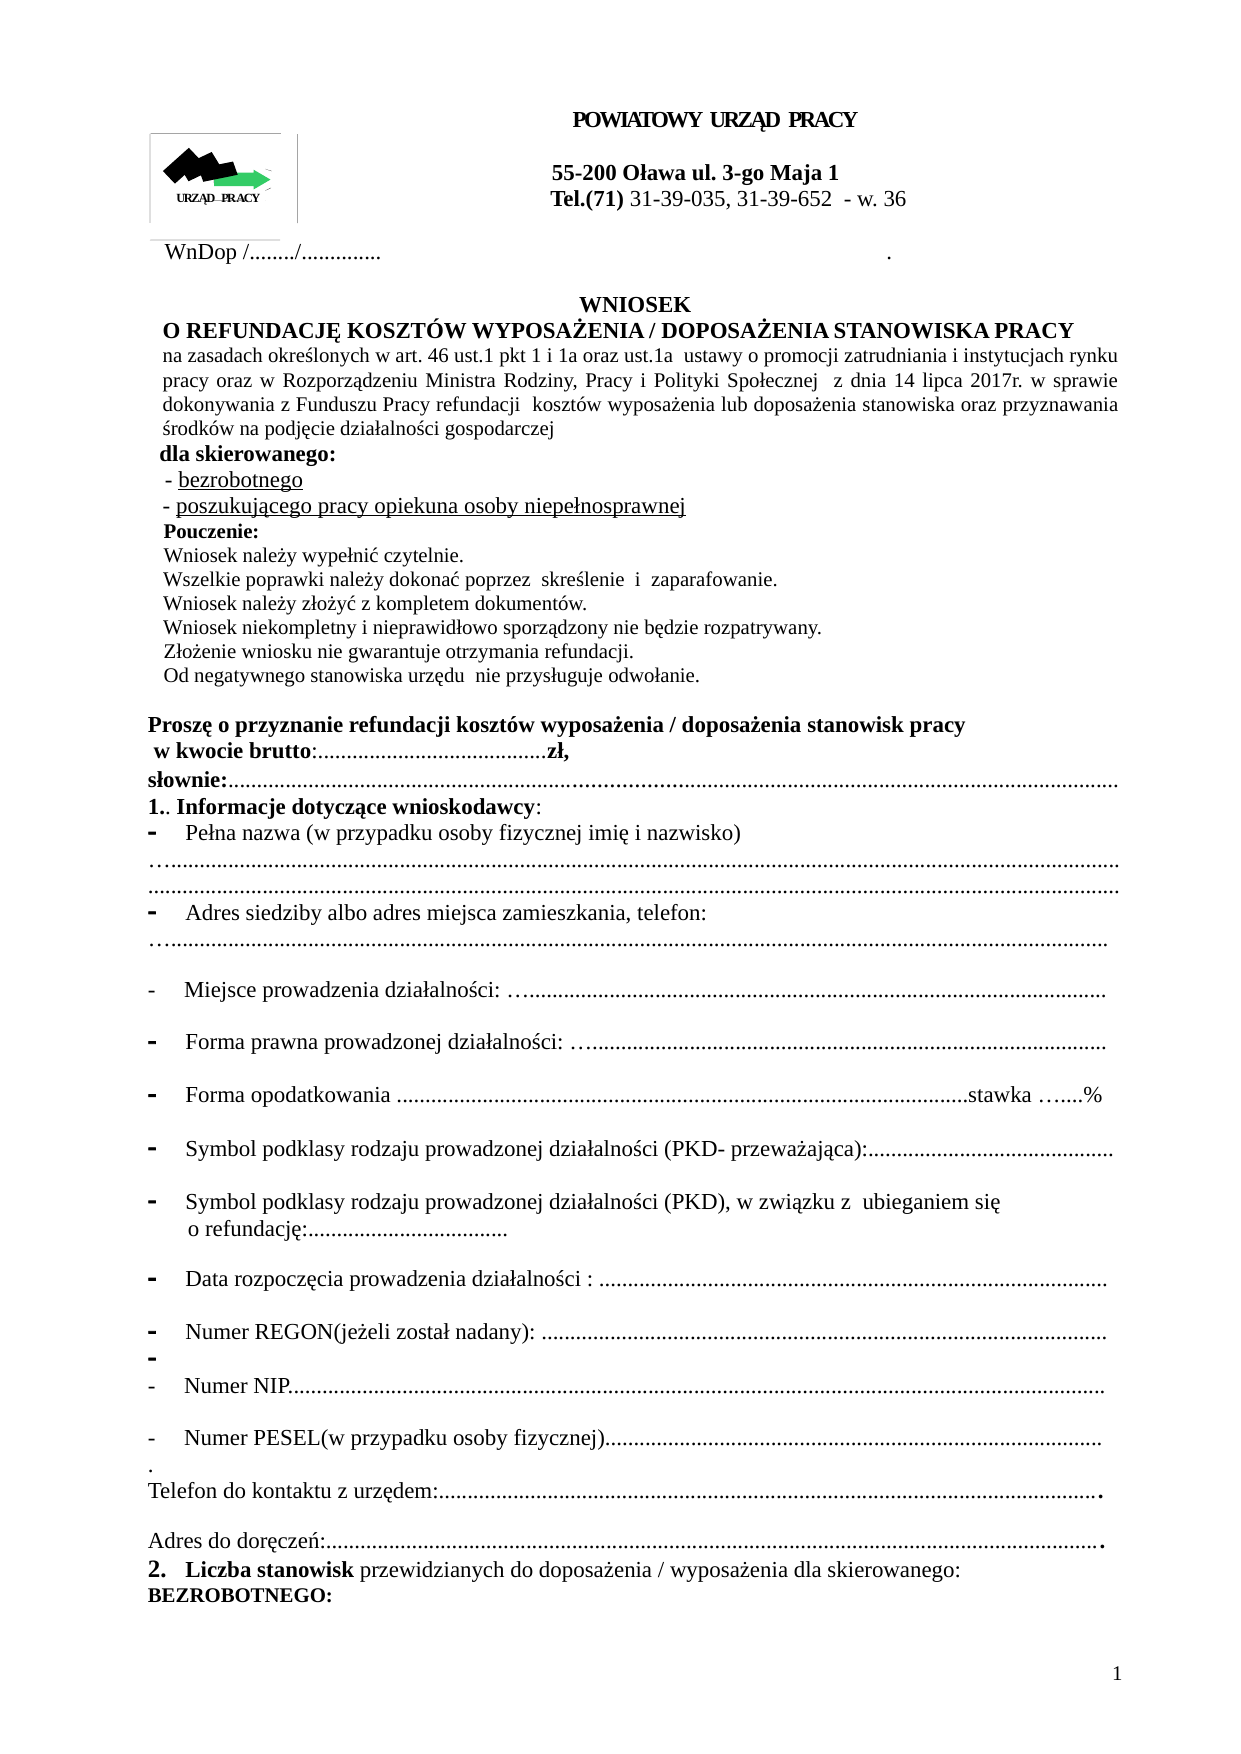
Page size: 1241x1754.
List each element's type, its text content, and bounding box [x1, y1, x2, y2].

subtitle na zasadach określonych w art. 46 ust.1 pkt 1 i 1a oraz ust.1a ustawy o promocji zatrudniania i instytucjach rynku pracy oraz w Rozporządzeniu Ministra Rodziny, Pracy i Polityki Społecznej z dnia 14 lipca 2017r. w sprawie dokonywania z Funduszu Pracy refundacji kosztów wyposażenia lub doposażenia stanowiska oraz przyznawania środków na podjęcie działalności gospodarczej [162, 343, 1119, 440]
text - Miejsce prowadzenia działalności: …..................................................................................................... [148, 976, 1122, 1002]
list Symbol podklasy rodzaju prowadzonej działalności (PKD- przeważająca):........................................... [148, 1135, 1122, 1161]
text Telefon do kontaktu z urzędem:.................................................................................................................... [148, 1477, 1122, 1503]
text BEZROBOTNEGO: [148, 1583, 1122, 1607]
list Pełna nazwa (w przypadku osoby fizycznej imię i nazwisko) [148, 819, 1122, 846]
text - poszukującego pracy opiekuna osoby niepełnosprawnej [162, 492, 1119, 519]
text w kwocie brutto:........................................zł, [148, 738, 1122, 764]
text Tel.(71) 31-39-035, 31-39-652 - w. 36 [298, 185, 1122, 212]
list Data rozpoczęcia prowadzenia działalności : ......................................................................................... [148, 1265, 1122, 1292]
text Proszę o przyznanie refundacji kosztów wyposażenia / doposażenia stanowisk pracy [148, 711, 1122, 738]
text Adres do doręczeń:........................................................................................................................................ [148, 1527, 1122, 1554]
list Liczba stanowisk przewidzianych do doposażenia / wyposażenia dla skierowanego: [148, 1554, 1122, 1583]
text - Numer PESEL(w przypadku osoby fizycznej)....................................................................................... [148, 1424, 1122, 1451]
text słownie:.......................................................................................................................................................... [148, 764, 1122, 793]
text - bezrobotnego [148, 466, 1122, 492]
list Forma prawna prowadzonej działalności: ….......................................................................................... [148, 1028, 1122, 1055]
text ….................................................................................................................................................................... [148, 925, 1122, 952]
text 55-200 Oława ul. 3-go Maja 1 [298, 159, 1140, 185]
list Adres siedziby albo adres miejsca zamieszkania, telefon: [148, 898, 1122, 925]
text Tel.(71) 31-39-035, 31-39-652 - w. 36 [151, 185, 297, 212]
text …................................................................................................................................................................................................................................................................................................................................................ [148, 846, 1122, 898]
text WNIOSEK [148, 291, 1122, 317]
text Pouczenie: [148, 519, 1122, 543]
text WnDop /......../.............. . [148, 238, 1122, 264]
list Numer REGON(jeżeli został nadany): ................................................................................................... [148, 1318, 1122, 1345]
text Od negatywnego stanowiska urzędu nie przysługuje odwołanie. [148, 663, 1122, 687]
list Forma opodatkowania ....................................................................................................stawka …....% [148, 1082, 1122, 1108]
text dla skierowanego: [148, 440, 1122, 466]
text Wniosek należy wypełnić czytelnie. [148, 543, 1122, 567]
text [217, 159, 297, 185]
text Wniosek niekompletny i nieprawidłowo sporządzony nie będzie rozpatrywany. [148, 615, 1122, 639]
text . [148, 1451, 1122, 1477]
text - Numer NIP............................................................................................................................................... [148, 1372, 1122, 1398]
text [151, 159, 214, 185]
text Wniosek należy złożyć z kompletem dokumentów. [148, 591, 1122, 615]
subtitle 1.. Informacje dotyczące wnioskodawcy: [148, 793, 1122, 819]
text Złożenie wniosku nie gwarantuje otrzymania refundacji. [148, 639, 1122, 663]
text Wszelkie poprawki należy dokonać poprzez skreślenie i zaparafowanie. [148, 567, 1122, 591]
text O REFUNDACJĘ KOSZTÓW WYPOSAŻENIA / DOPOSAŻENIA STANOWISKA PRACY [162, 317, 1122, 343]
text o refundację:................................... [148, 1214, 1122, 1241]
list Symbol podklasy rodzaju prowadzonej działalności (PKD), w związku z ubieganiem się [148, 1188, 1122, 1214]
subtitle POWIATOWY URZĄD PRACY [295, 106, 1140, 133]
